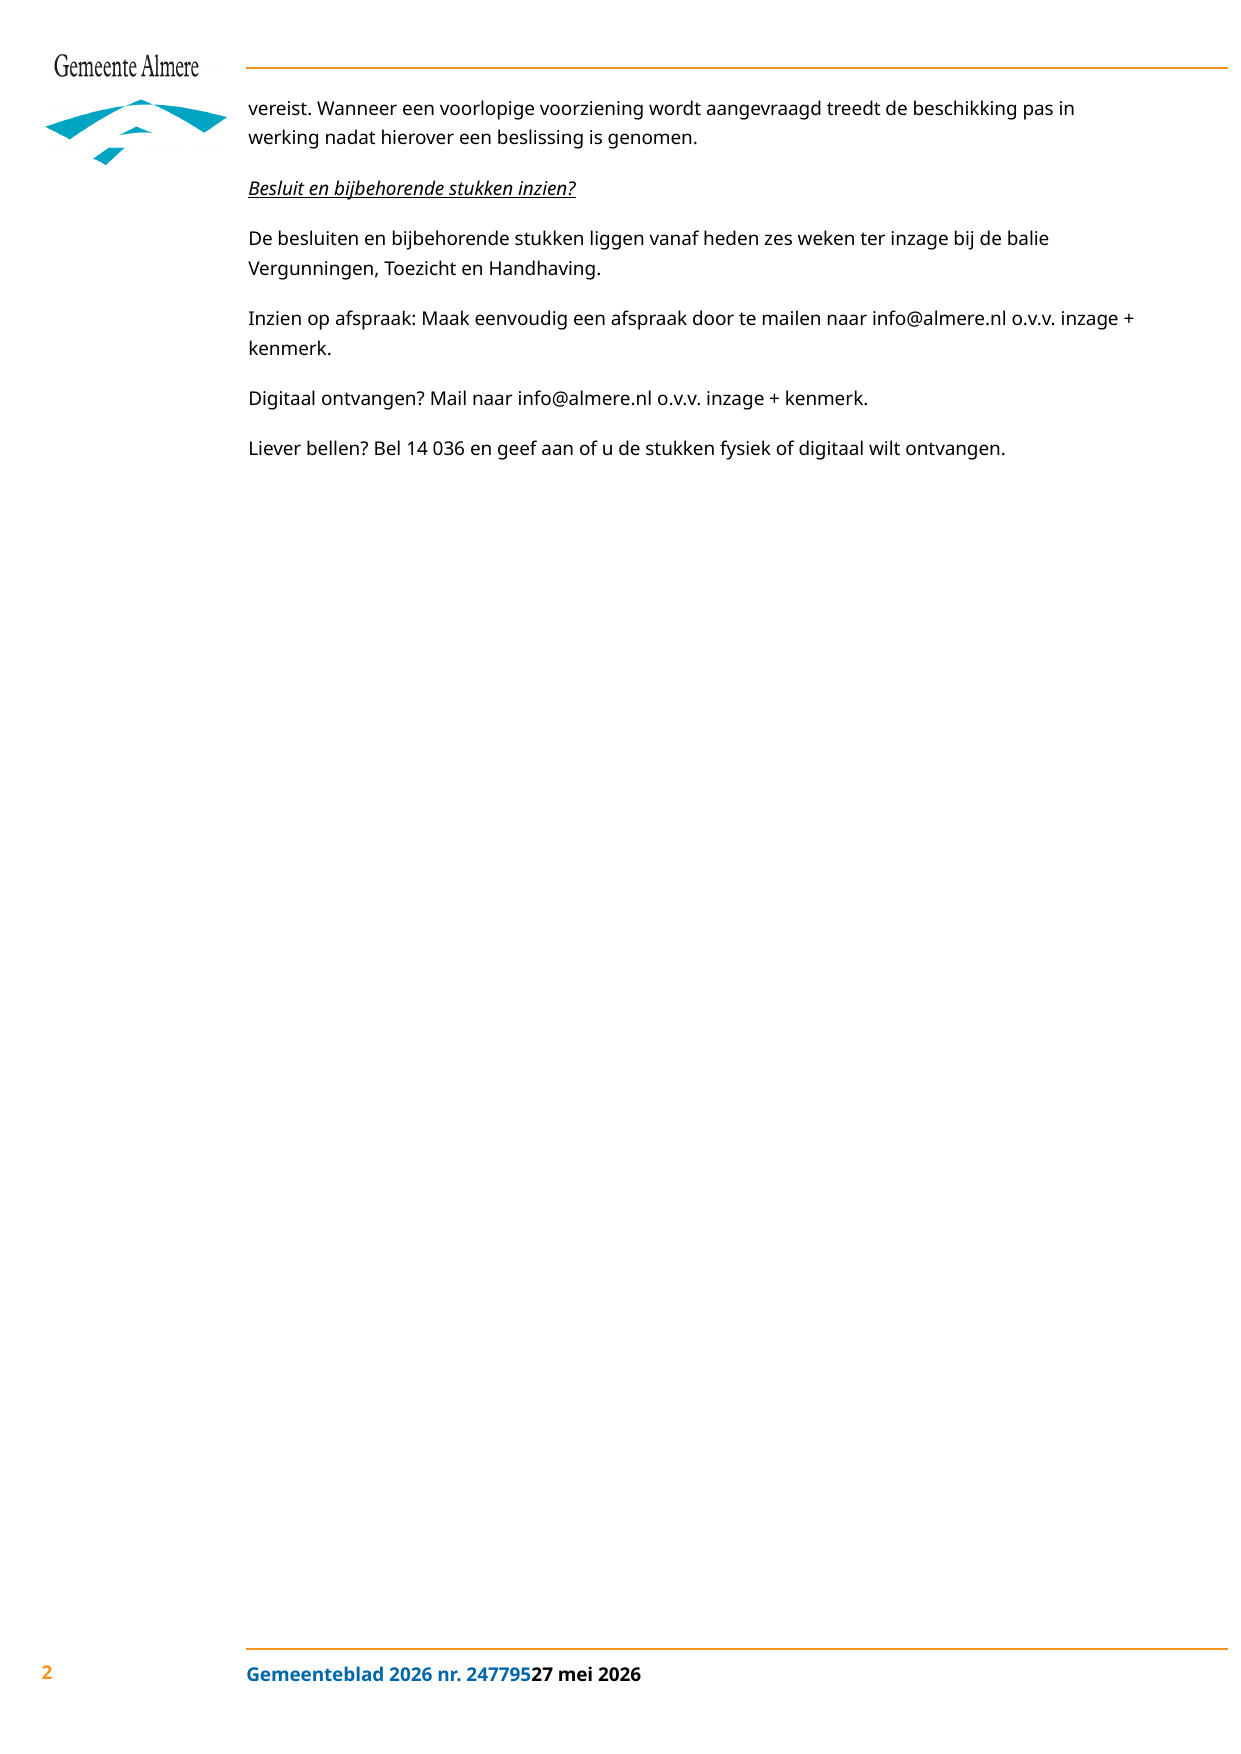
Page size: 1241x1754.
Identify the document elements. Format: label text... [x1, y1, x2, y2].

text Inzien op afspraak: Maak eenvoudig een afspraak door te mailen naar info@almere.nl o.v.v. inzage + kenmerk. [248, 305, 1152, 361]
text Liever bellen? Bel 14 036 en geef aan of u de stukken fysiek of digitaal wilt ontvangen. [248, 436, 1152, 461]
picture [41, 47, 231, 172]
text Digitaal ontvangen? Mail naar info@almere.nl o.v.v. inzage + kenmerk. [248, 385, 1152, 411]
text Besluit en bijbehorende stukken inzien? [248, 175, 1152, 201]
text vereist. Wanneer een voorlopige voorziening wordt aangevraagd treedt de beschikking pas in werking nadat hierover een beslissing is genomen. [248, 95, 1152, 150]
text De besluiten en bijbehorende stukken liggen vanaf heden zes weken ter inzage bij de balie Vergunningen, Toezicht en Handhaving. [248, 225, 1152, 281]
